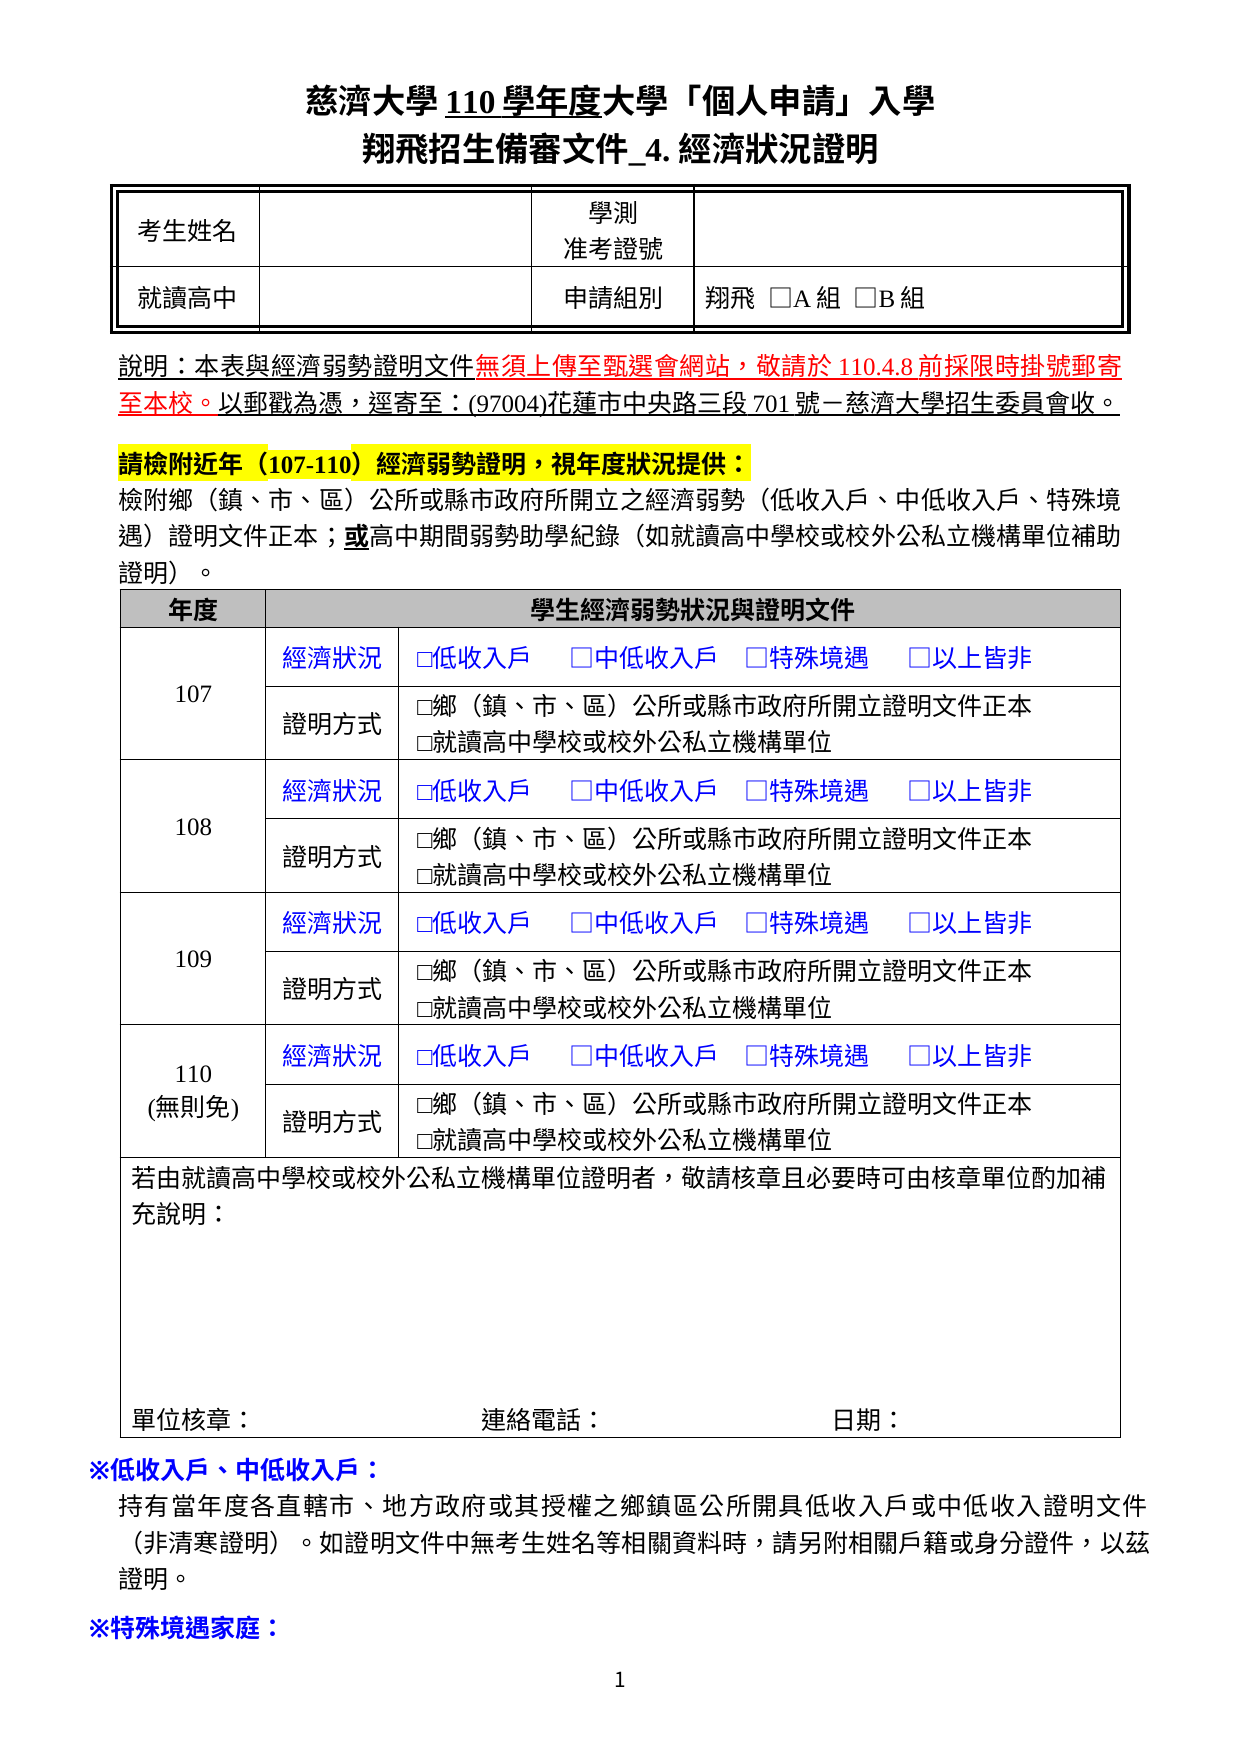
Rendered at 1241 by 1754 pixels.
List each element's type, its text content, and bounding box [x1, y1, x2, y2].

table_cell □低收入戶 □中低收入戶 □特殊境遇 □以上皆非 [399, 1025, 1120, 1083]
text 慈濟大學110學年度大學「個人申請」入學 [89, 75, 1152, 123]
table_cell □低收入戶 □中低收入戶 □特殊境遇 □以上皆非 [399, 628, 1120, 686]
table_cell 107 [121, 628, 265, 759]
text 說明：本表與經濟弱勢證明文件無須上傳至甄選會網站，敬請於110.4.8前採限時掛號郵寄 [118, 347, 1122, 378]
table_cell 若由就讀高中學校或校外公私立機構單位證明者，敬請核章且必要時可由核章單位酌加補充說明： 單位核章： 連絡電話： 日期： [121, 1158, 1120, 1437]
table_cell 證明方式 [266, 952, 398, 1024]
table_header [260, 193, 531, 266]
table_cell 就讀高中 [119, 267, 259, 325]
table_cell 經濟狀況 [266, 1025, 398, 1083]
table_cell □鄉（鎮、市、區）公所或縣市政府所開立證明文件正本 □就讀高中學校或校外公私立機構單位 [399, 952, 1120, 1024]
table_cell [260, 267, 531, 325]
table_cell 翔飛 □A組 □B組 [695, 267, 1121, 325]
table_cell □鄉（鎮、市、區）公所或縣市政府所開立證明文件正本 □就讀高中學校或校外公私立機構單位 [399, 819, 1120, 892]
table_cell 證明方式 [266, 1085, 398, 1157]
table_cell 證明方式 [266, 819, 398, 892]
text 持有當年度各直轄市、地方政府或其授權之鄉鎮區公所開具低收入戶或中低收入證明文件 （非清寒證明）。如證明文件中無考生姓名等相關資料時，請另附相關戶籍或身分證件，以茲證明。 [118, 1487, 1152, 1596]
table_cell 證明方式 [266, 687, 398, 759]
table_header 考生姓名 [115, 187, 259, 266]
text 至本校。以郵戳為憑，逕寄至：(97004)花蓮市中央路三段701號－慈濟大學招生委員會收。 [118, 379, 1122, 419]
table_header 學生經濟弱勢狀況與證明文件 [266, 590, 1120, 627]
table_cell 109 [121, 893, 265, 1024]
table_cell □低收入戶 □中低收入戶 □特殊境遇 □以上皆非 [399, 893, 1120, 951]
table_cell □低收入戶 □中低收入戶 □特殊境遇 □以上皆非 [399, 760, 1120, 818]
table_cell 經濟狀況 [266, 893, 398, 951]
text ※低收入戶、中低收入戶： [89, 1451, 1152, 1487]
text 檢附鄉（鎮、市、區）公所或縣市政府所開立之經濟弱勢（低收入戶、中低收入戶、特殊境遇）證明文件正本；或高中期間弱勢助學紀錄（如就讀高中學校或校外公私立機構單位補助證明）。 [118, 481, 1122, 589]
table_cell 經濟狀況 [266, 760, 398, 818]
table_cell 110 (無則免) [121, 1025, 265, 1157]
text 請檢附近年（107-110）經濟弱勢證明，視年度狀況提供： [118, 444, 1152, 481]
table_header 學測 准考證號 [532, 193, 693, 266]
text ※特殊境遇家庭： [89, 1608, 1152, 1644]
text 翔飛招生備審文件_4. 經濟狀況證明 [89, 123, 1152, 171]
table_header [695, 187, 1126, 266]
table_cell 經濟狀況 [266, 628, 398, 686]
table_header [695, 193, 1121, 266]
table_cell □鄉（鎮、市、區）公所或縣市政府所開立證明文件正本 □就讀高中學校或校外公私立機構單位 [399, 1085, 1120, 1157]
table_cell □鄉（鎮、市、區）公所或縣市政府所開立證明文件正本 □就讀高中學校或校外公私立機構單位 [399, 687, 1120, 759]
table_cell 108 [121, 760, 265, 892]
table_header 年度 [121, 590, 265, 627]
table_cell 申請組別 [532, 267, 693, 325]
